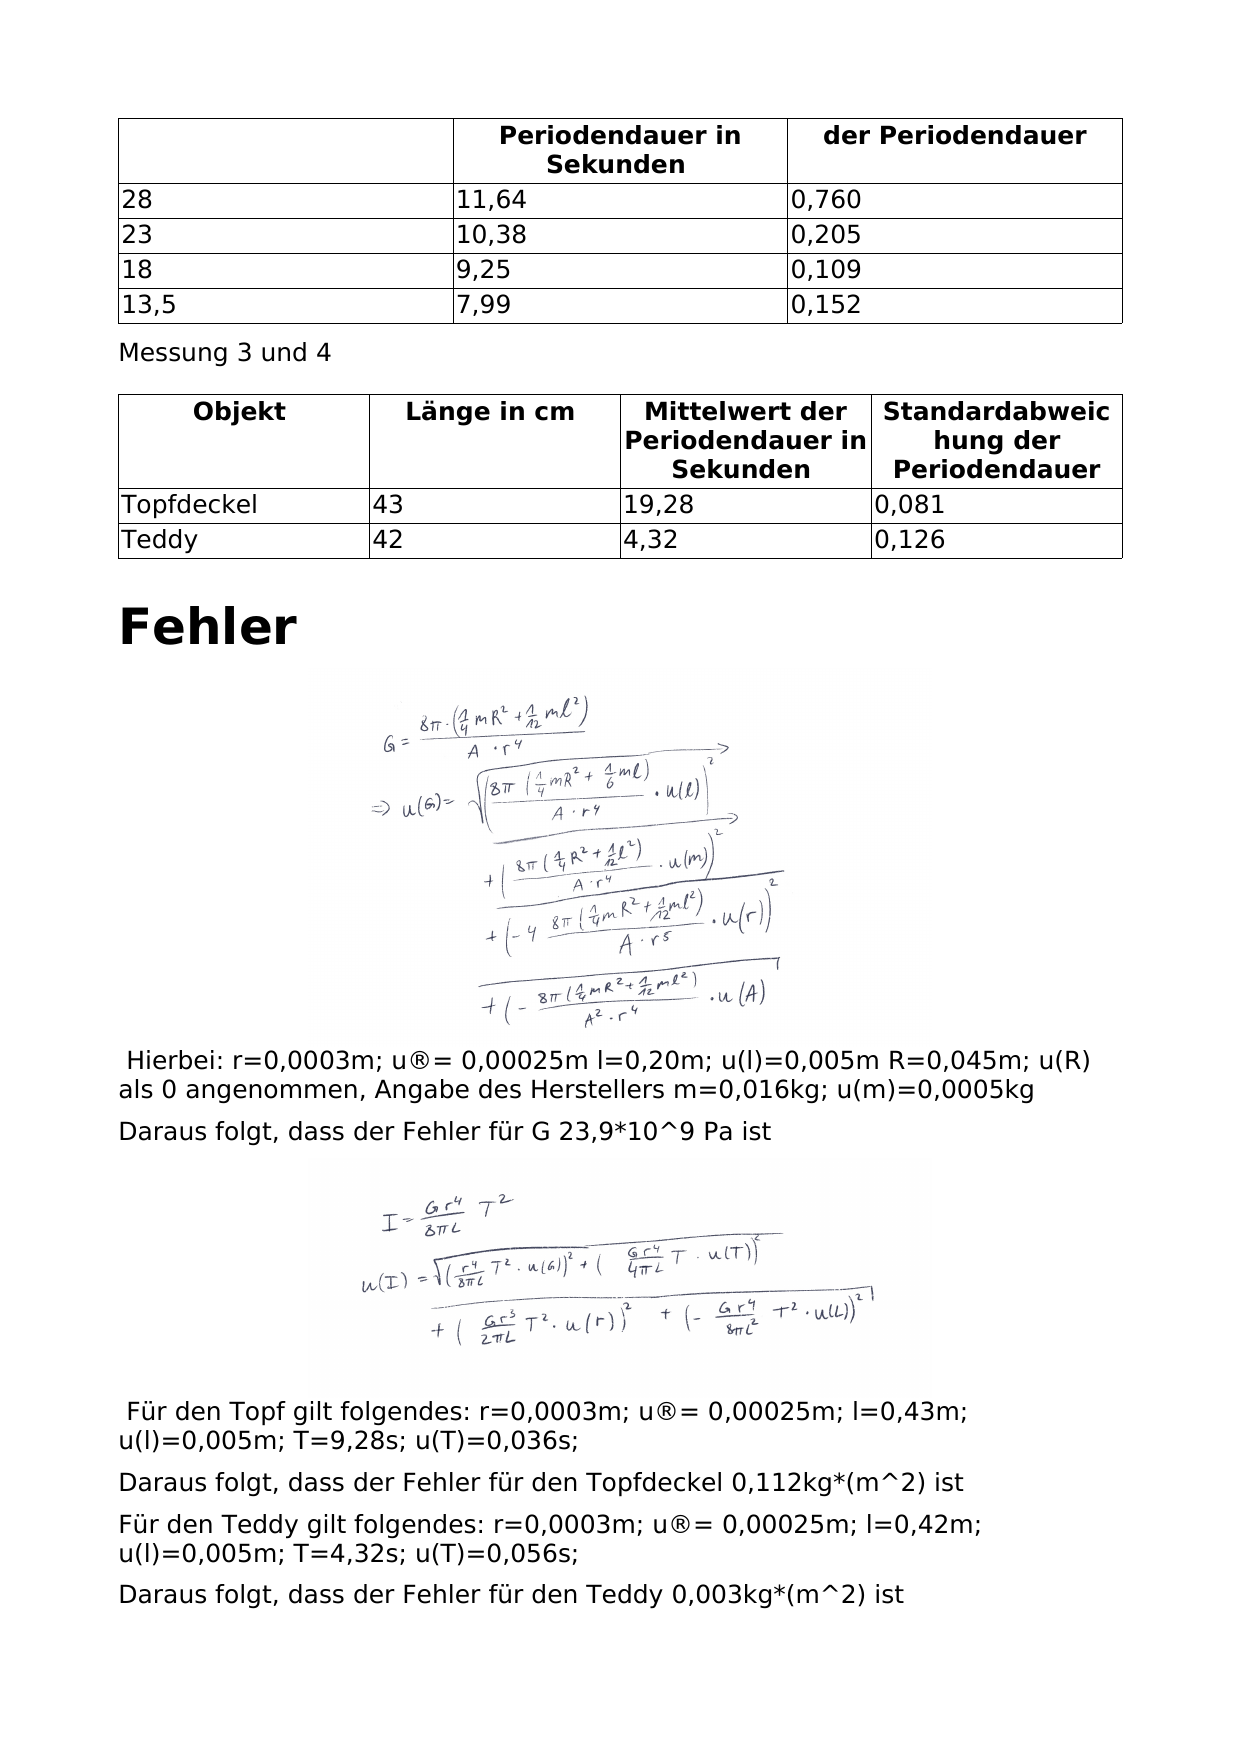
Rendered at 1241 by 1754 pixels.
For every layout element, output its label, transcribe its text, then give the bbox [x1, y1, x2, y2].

text Für den Topf gilt folgendes: r=0,0003m; u®= 0,00025m; l=0,43m; u(l)=0,005m; T=9,28s; u(T)=0,036s; [118, 1159, 1122, 1456]
text Messung 3 und 4 [118, 338, 1122, 367]
table_cell 0,109 [788, 254, 1122, 288]
table_cell 9,25 [454, 254, 787, 288]
table_cell 0,126 [872, 524, 1122, 558]
table_header [119, 119, 453, 182]
table_cell 43 [370, 489, 620, 523]
table_cell 4,32 [621, 524, 871, 558]
table_cell 10,38 [454, 219, 787, 253]
table_header Periodendauer in Sekunden [454, 119, 787, 182]
table_cell 11,64 [454, 184, 787, 217]
table_cell 18 [119, 254, 453, 288]
text Daraus folgt, dass der Fehler für G 23,9*10^9 Pa ist [118, 1117, 1122, 1146]
text Für den Teddy gilt folgendes: r=0,0003m; u®= 0,00025m; l=0,42m; u(l)=0,005m; T=4,32s; u(T)=0,056s; [118, 1510, 1122, 1568]
table_cell 0,152 [788, 289, 1122, 323]
table_cell 19,28 [621, 489, 871, 523]
table_cell 7,99 [454, 289, 787, 323]
text Hierbei: r=0,0003m; u®= 0,00025m l=0,20m; u(l)=0,005m R=0,045m; u(R) als 0 angenommen, Angabe des Herstellers m=0,016kg; u(m)=0,0005kg [118, 668, 1122, 1105]
table_cell 0,081 [872, 489, 1122, 523]
picture [307, 668, 933, 1047]
table_cell 28 [119, 184, 453, 217]
subtitle Fehler [118, 598, 1122, 656]
table_header Mittelwert der Periodendauer in Sekunden [621, 395, 871, 488]
table_cell Topfdeckel [119, 489, 369, 523]
table_cell 0,205 [788, 219, 1122, 253]
text Daraus folgt, dass der Fehler für den Teddy 0,003kg*(m^2) ist [118, 1581, 1122, 1610]
table_cell 13,5 [119, 289, 453, 323]
table_header Objekt [119, 395, 369, 488]
table_cell 0,760 [788, 184, 1122, 217]
table_header Standardabweichung der Periodendauer [872, 395, 1122, 488]
text Daraus folgt, dass der Fehler für den Topfdeckel 0,112kg*(m^2) ist [118, 1468, 1122, 1497]
table_cell 42 [370, 524, 620, 558]
picture [307, 1158, 933, 1398]
table_cell Teddy [119, 524, 369, 558]
table_header Länge in cm [370, 395, 620, 488]
table_header der Periodendauer [788, 119, 1122, 182]
table_cell 23 [119, 219, 453, 253]
